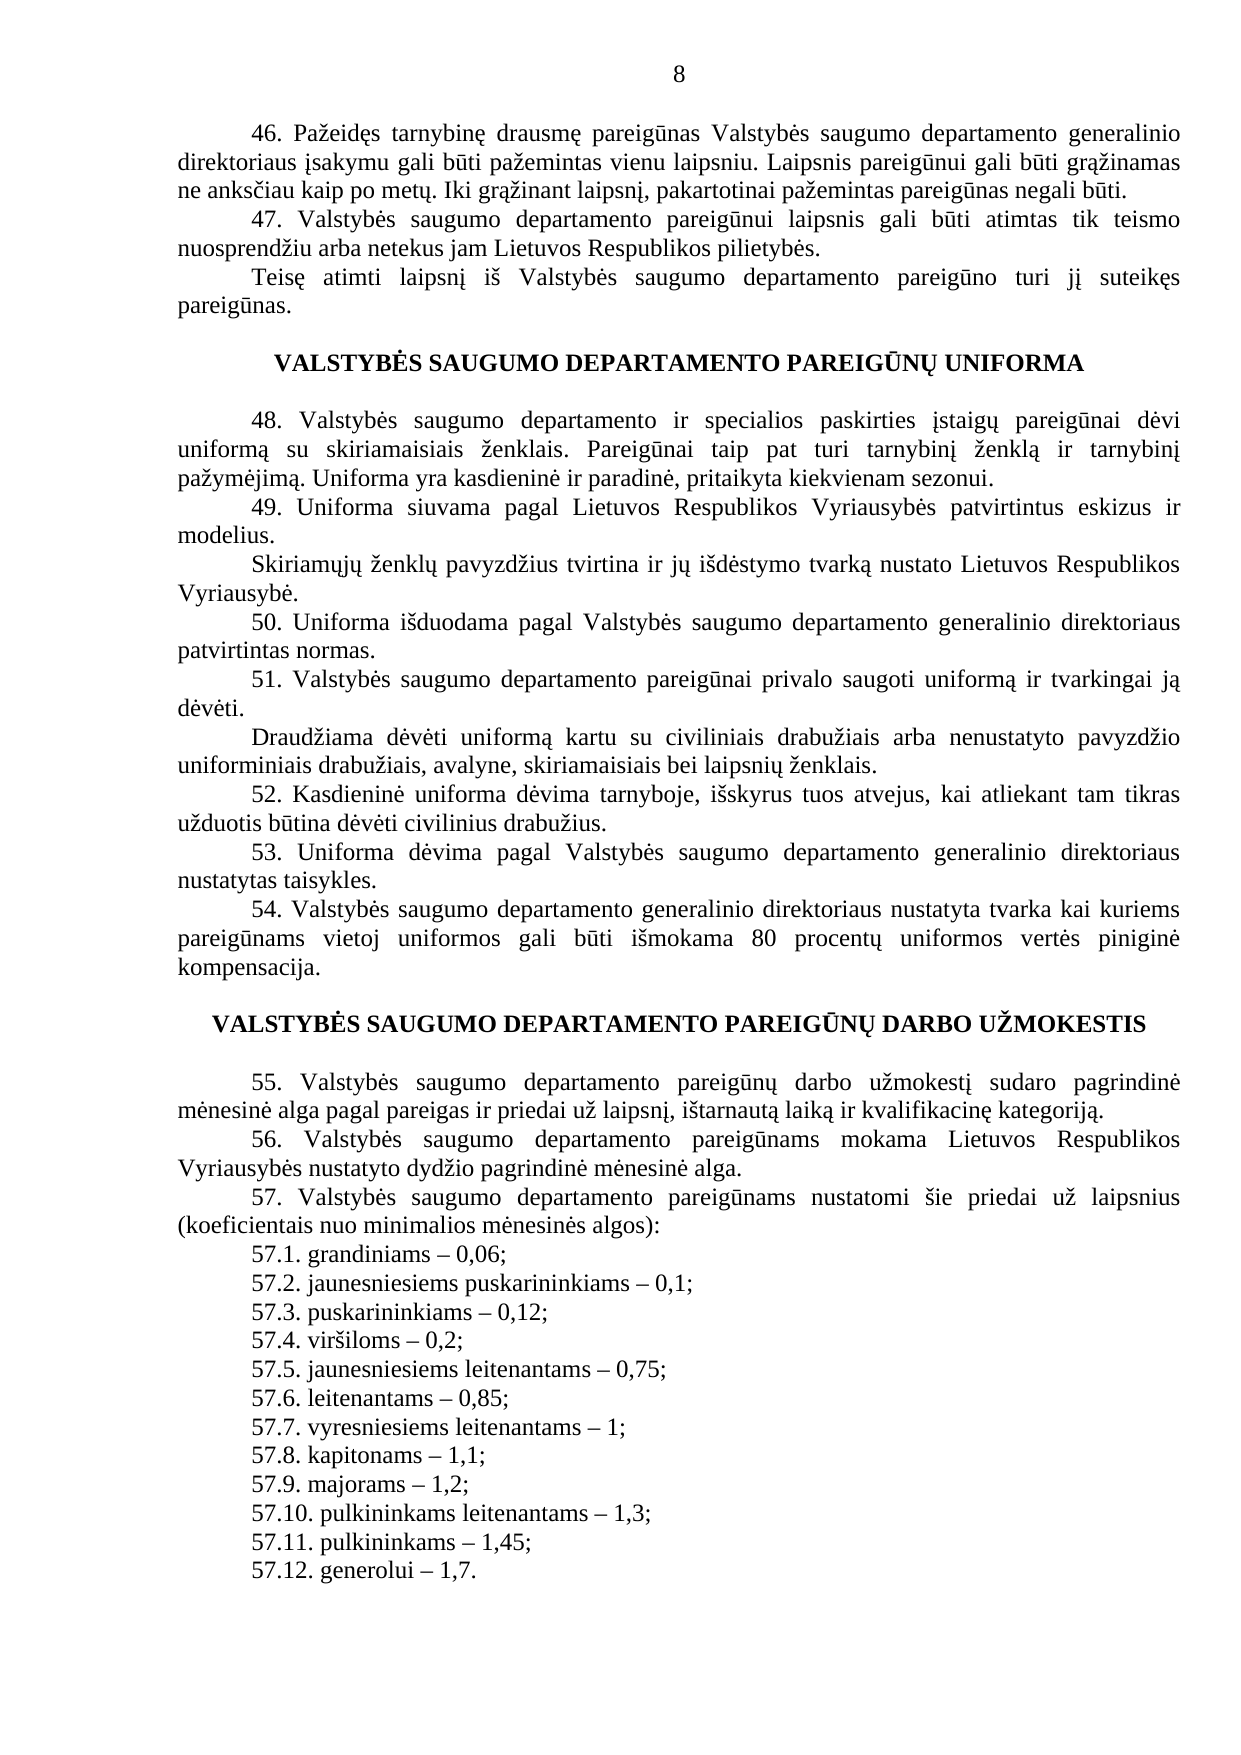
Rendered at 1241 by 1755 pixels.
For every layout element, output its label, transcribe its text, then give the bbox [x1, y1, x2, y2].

text 48. Valstybės saugumo departamento ir specialios paskirties įstaigų pareigūnai dėvi uniformą su skiriamaisiais ženklais. Pareigūnai taip pat turi tarnybinį ženklą ir tarnybinį pažymėjimą. Uniforma yra kasdieninė ir paradinė, pritaikyta kiekvienam sezonui. [177, 406, 1181, 492]
text 47. Valstybės saugumo departamento pareigūnui laipsnis gali būti atimtas tik teismo nuosprendžiu arba netekus jam Lietuvos Respublikos pilietybės. [177, 204, 1181, 262]
text 46. Pažeidęs tarnybinę drausmę pareigūnas Valstybės saugumo departamento generalinio direktoriaus įsakymu gali būti pažemintas vienu laipsniu. Laipsnis pareigūnui gali būti grąžinamas ne anksčiau kaip po metų. Iki grąžinant laipsnį, pakartotinai pažemintas pareigūnas negali būti. [177, 118, 1181, 204]
text 57.11. pulkininkams – 1,45; [177, 1527, 1181, 1556]
text 57.8. kapitonams – 1,1; [177, 1441, 1181, 1469]
text 57. Valstybės saugumo departamento pareigūnams nustatomi šie priedai už laipsnius (koeficientais nuo minimalios mėnesinės algos): [177, 1182, 1181, 1239]
text 53. Uniforma dėvima pagal Valstybės saugumo departamento generalinio direktoriaus nustatytas taisykles. [177, 837, 1181, 894]
text 49. Uniforma siuvama pagal Lietuvos Respublikos Vyriausybės patvirtintus eskizus ir modelius. [177, 492, 1181, 549]
text 57.7. vyresniesiems leitenantams – 1; [177, 1412, 1181, 1441]
text 54. Valstybės saugumo departamento generalinio direktoriaus nustatyta tvarka kai kuriems pareigūnams vietoj uniformos gali būti išmokama 80 procentų uniformos vertės piniginė kompensacija. [177, 894, 1181, 981]
text 55. Valstybės saugumo departamento pareigūnų darbo užmokestį sudaro pagrindinė mėnesinė alga pagal pareigas ir priedai už laipsnį, ištarnautą laiką ir kvalifikacinę kategoriją. [177, 1067, 1181, 1124]
text 56. Valstybės saugumo departamento pareigūnams mokama Lietuvos Respublikos Vyriausybės nustatyto dydžio pagrindinė mėnesinė alga. [177, 1124, 1181, 1182]
text 57.1. grandiniams – 0,06; [177, 1239, 1181, 1268]
text 57.9. majorams – 1,2; [177, 1469, 1181, 1498]
text Valstybės saugumo departamento pareigūnų uniforma [177, 348, 1181, 377]
text 50. Uniforma išduodama pagal Valstybės saugumo departamento generalinio direktoriaus patvirtintas normas. [177, 607, 1181, 664]
text 57.5. jaunesniesiems leitenantams – 0,75; [177, 1354, 1181, 1383]
text 57.10. pulkininkams leitenantams – 1,3; [177, 1498, 1181, 1527]
text Teisę atimti laipsnį iš Valstybės saugumo departamento pareigūno turi jį suteikęs pareigūnas. [177, 262, 1181, 319]
text 57.3. puskarininkiams – 0,12; [177, 1297, 1181, 1326]
text Skiriamųjų ženklų pavyzdžius tvirtina ir jų išdėstymo tvarką nustato Lietuvos Respublikos Vyriausybė. [177, 549, 1181, 607]
text 57.12. generolui – 1,7. [177, 1556, 1181, 1584]
text 57.2. jaunesniesiems puskarininkiams – 0,1; [177, 1268, 1181, 1297]
text Draudžiama dėvėti uniformą kartu su civiliniais drabužiais arba nenustatyto pavyzdžio uniforminiais drabužiais, avalyne, skiriamaisiais bei laipsnių ženklais. [177, 722, 1181, 779]
text 57.4. viršiloms – 0,2; [177, 1326, 1181, 1354]
text 57.6. leitenantams – 0,85; [177, 1383, 1181, 1412]
text 52. Kasdieninė uniforma dėvima tarnyboje, išskyrus tuos atvejus, kai atliekant tam tikras užduotis būtina dėvėti civilinius drabužius. [177, 779, 1181, 837]
text Valstybės saugumo departamento pareigūnų darbo užmokestis [177, 1009, 1181, 1038]
text 51. Valstybės saugumo departamento pareigūnai privalo saugoti uniformą ir tvarkingai ją dėvėti. [177, 664, 1181, 722]
